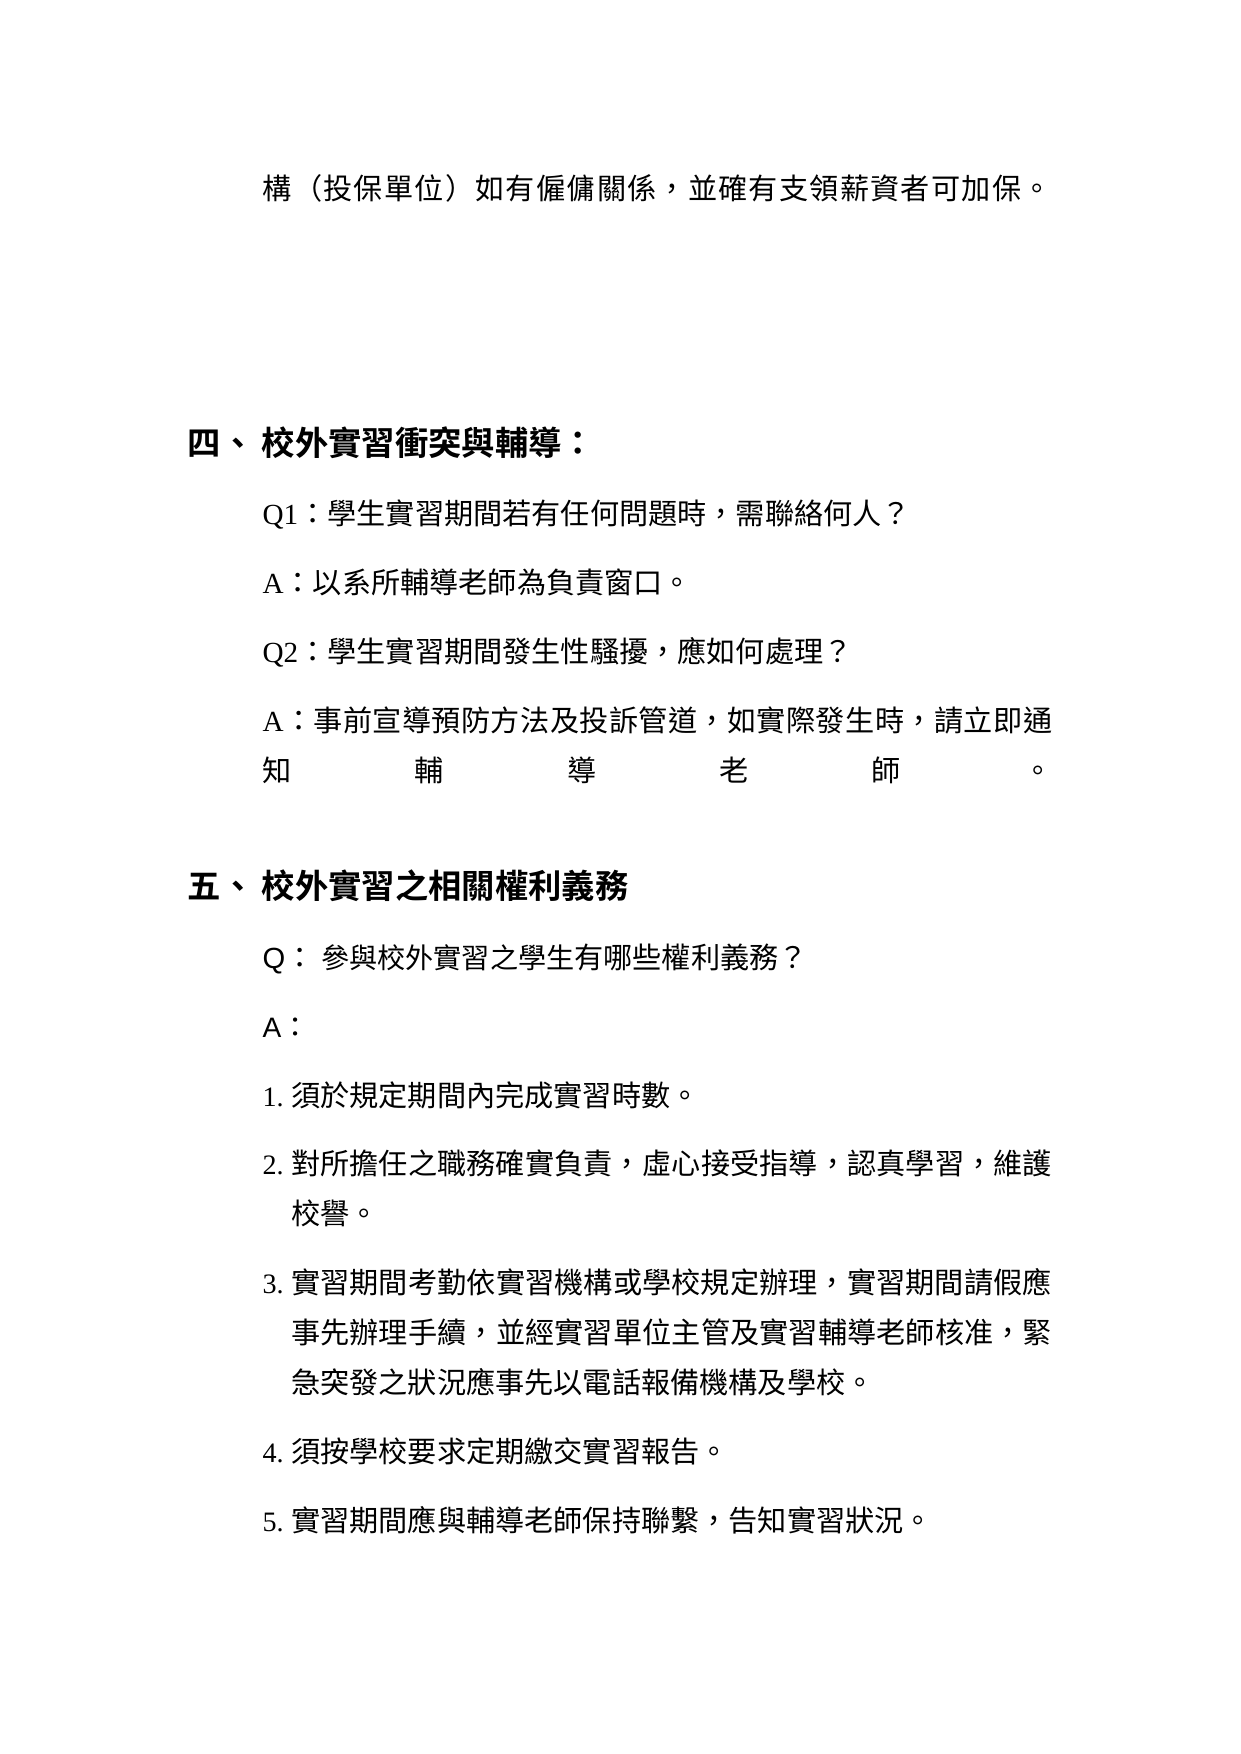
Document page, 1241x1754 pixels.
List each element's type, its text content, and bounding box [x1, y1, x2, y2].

text 5. 實習期間應與輔導老師保持聯繫，告知實習狀況。 [262, 1489, 1053, 1539]
text 3. 實習期間考勤依實習機構或學校規定辦理，實習期間請假應事先辦理手續，並經實習單位主管及實習輔導老師核准，緊急突發之狀況應事先以電話報備機構及學校。 [262, 1252, 1053, 1402]
text A：事前宣導預防方法及投訴管道，如實際發生時，請立即通知輔導老師。 [262, 689, 1053, 839]
text Q1：學生實習期間若有任何問題時，需聯絡何人？ [262, 483, 1053, 533]
text Q： 參與校外實習之學生有哪些權利義務？ [262, 927, 1053, 977]
text 五、 校外實習之相關權利義務 [187, 858, 1053, 908]
text A： [262, 996, 1053, 1046]
text A：以系所輔導老師為負責窗口。 [262, 552, 1053, 602]
text 四、 校外實習衝突與輔導： [187, 414, 1053, 464]
text 2. 對所擔任之職務確實負責，虛心接受指導，認真學習，維護校譽。 [262, 1133, 1053, 1233]
text 4. 須按學校要求定期繳交實習報告。 [262, 1421, 1053, 1471]
text 構（投保單位）如有僱傭關係，並確有支領薪資者可加保。 [262, 158, 1053, 258]
text Q2：學生實習期間發生性騷擾，應如何處理？ [262, 621, 1053, 671]
text 1. 須於規定期間內完成實習時數。 [262, 1064, 1053, 1114]
